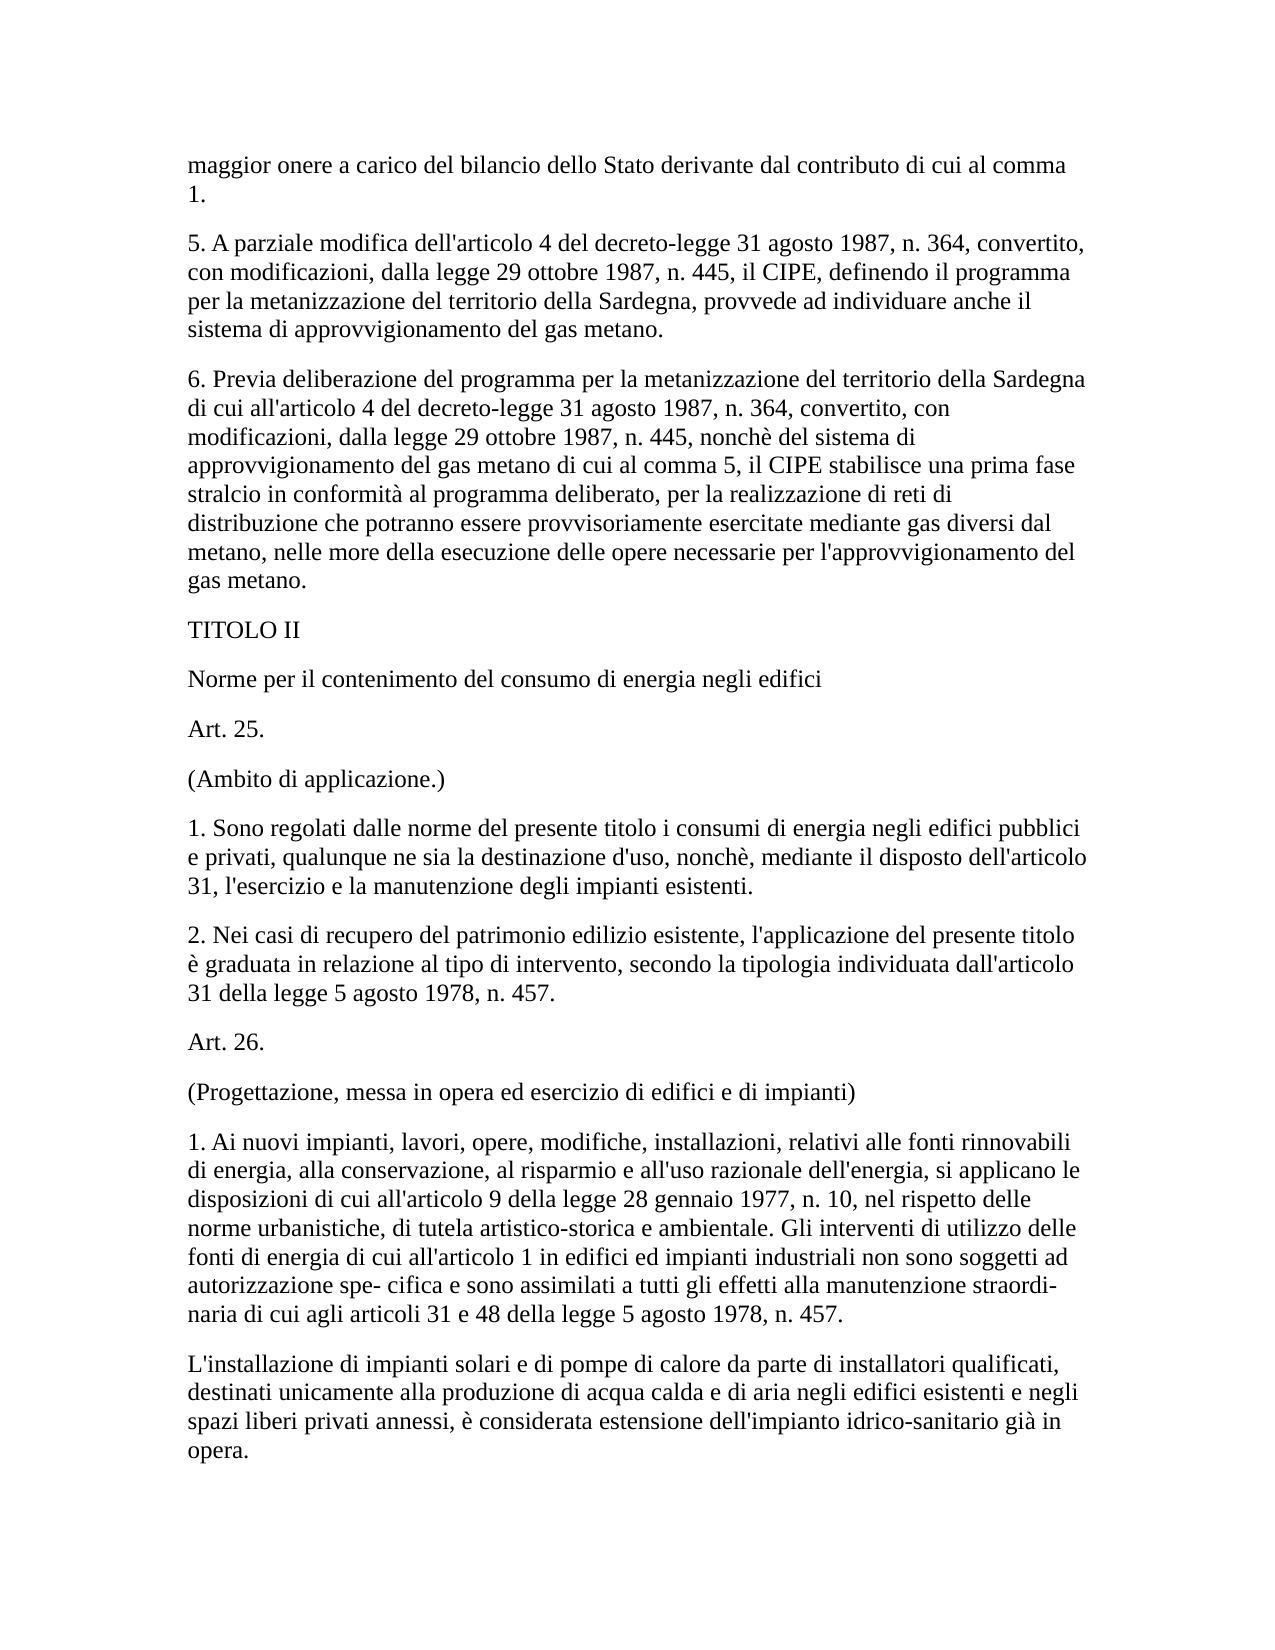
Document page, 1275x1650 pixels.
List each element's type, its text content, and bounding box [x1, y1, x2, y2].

text 2. Nei casi di recupero del patrimonio edilizio esistente, l'applicazione del presente titolo è graduata in relazione al tipo di intervento, secondo la tipologia individuata dall'articolo 31 della legge 5 agosto 1978, n. 457. [187, 920, 1087, 1007]
text (Ambito di applicazione.) [187, 764, 1087, 792]
text 1. Ai nuovi impianti, lavori, opere, modifiche, installazioni, relativi alle fonti rinnovabili di energia, alla conservazione, al risparmio e all'uso razionale dell'energia, si applicano le disposizioni di cui all'articolo 9 della legge 28 gennaio 1977, n. 10, nel rispetto delle norme urbanistiche, di tutela artistico-storica e ambientale. Gli interventi di utilizzo delle fonti di energia di cui all'articolo 1 in edifici ed impianti industriali non sono soggetti ad autorizzazione spe- cifica e sono assimilati a tutti gli effetti alla manutenzione straordi- naria di cui agli articoli 31 e 48 della legge 5 agosto 1978, n. 457. [187, 1127, 1087, 1328]
text L'installazione di impianti solari e di pompe di calore da parte di installatori qualificati, destinati unicamente alla produzione di acqua calda e di aria negli edifici esistenti e negli spazi liberi privati annessi, è considerata estensione dell'impianto idrico-sanitario già in opera. [187, 1349, 1087, 1464]
text 5. A parziale modifica dell'articolo 4 del decreto-legge 31 agosto 1987, n. 364, convertito, con modificazioni, dalla legge 29 ottobre 1987, n. 445, il CIPE, definendo il programma per la metanizzazione del territorio della Sardegna, provvede ad individuare anche il sistema di approvvigionamento del gas metano. [187, 228, 1087, 343]
text (Progettazione, messa in opera ed esercizio di edifici e di impianti) [187, 1077, 1087, 1106]
text 6. Previa deliberazione del programma per la metanizzazione del territorio della Sardegna di cui all'articolo 4 del decreto-legge 31 agosto 1987, n. 364, convertito, con modificazioni, dalla legge 29 ottobre 1987, n. 445, nonchè del sistema di approvvigionamento del gas metano di cui al comma 5, il CIPE stabilisce una prima fase stralcio in conformità al programma deliberato, per la realizzazione di reti di distribuzione che potranno essere provvisoriamente esercitate mediante gas diversi dal metano, nelle more della esecuzione delle opere necessarie per l'approvvigionamento del gas metano. [187, 364, 1087, 594]
text Norme per il contenimento del consumo di energia negli edifici [187, 664, 1087, 693]
text 1. Sono regolati dalle norme del presente titolo i consumi di energia negli edifici pubblici e privati, qualunque ne sia la destinazione d'uso, nonchè, mediante il disposto dell'articolo 31, l'esercizio e la manutenzione degli impianti esistenti. [187, 813, 1087, 899]
text maggior onere a carico del bilancio dello Stato derivante dal contributo di cui al comma 1. [187, 150, 1087, 207]
text Art. 26. [187, 1027, 1087, 1056]
text TITOLO II [187, 615, 1087, 644]
text Art. 25. [187, 714, 1087, 743]
